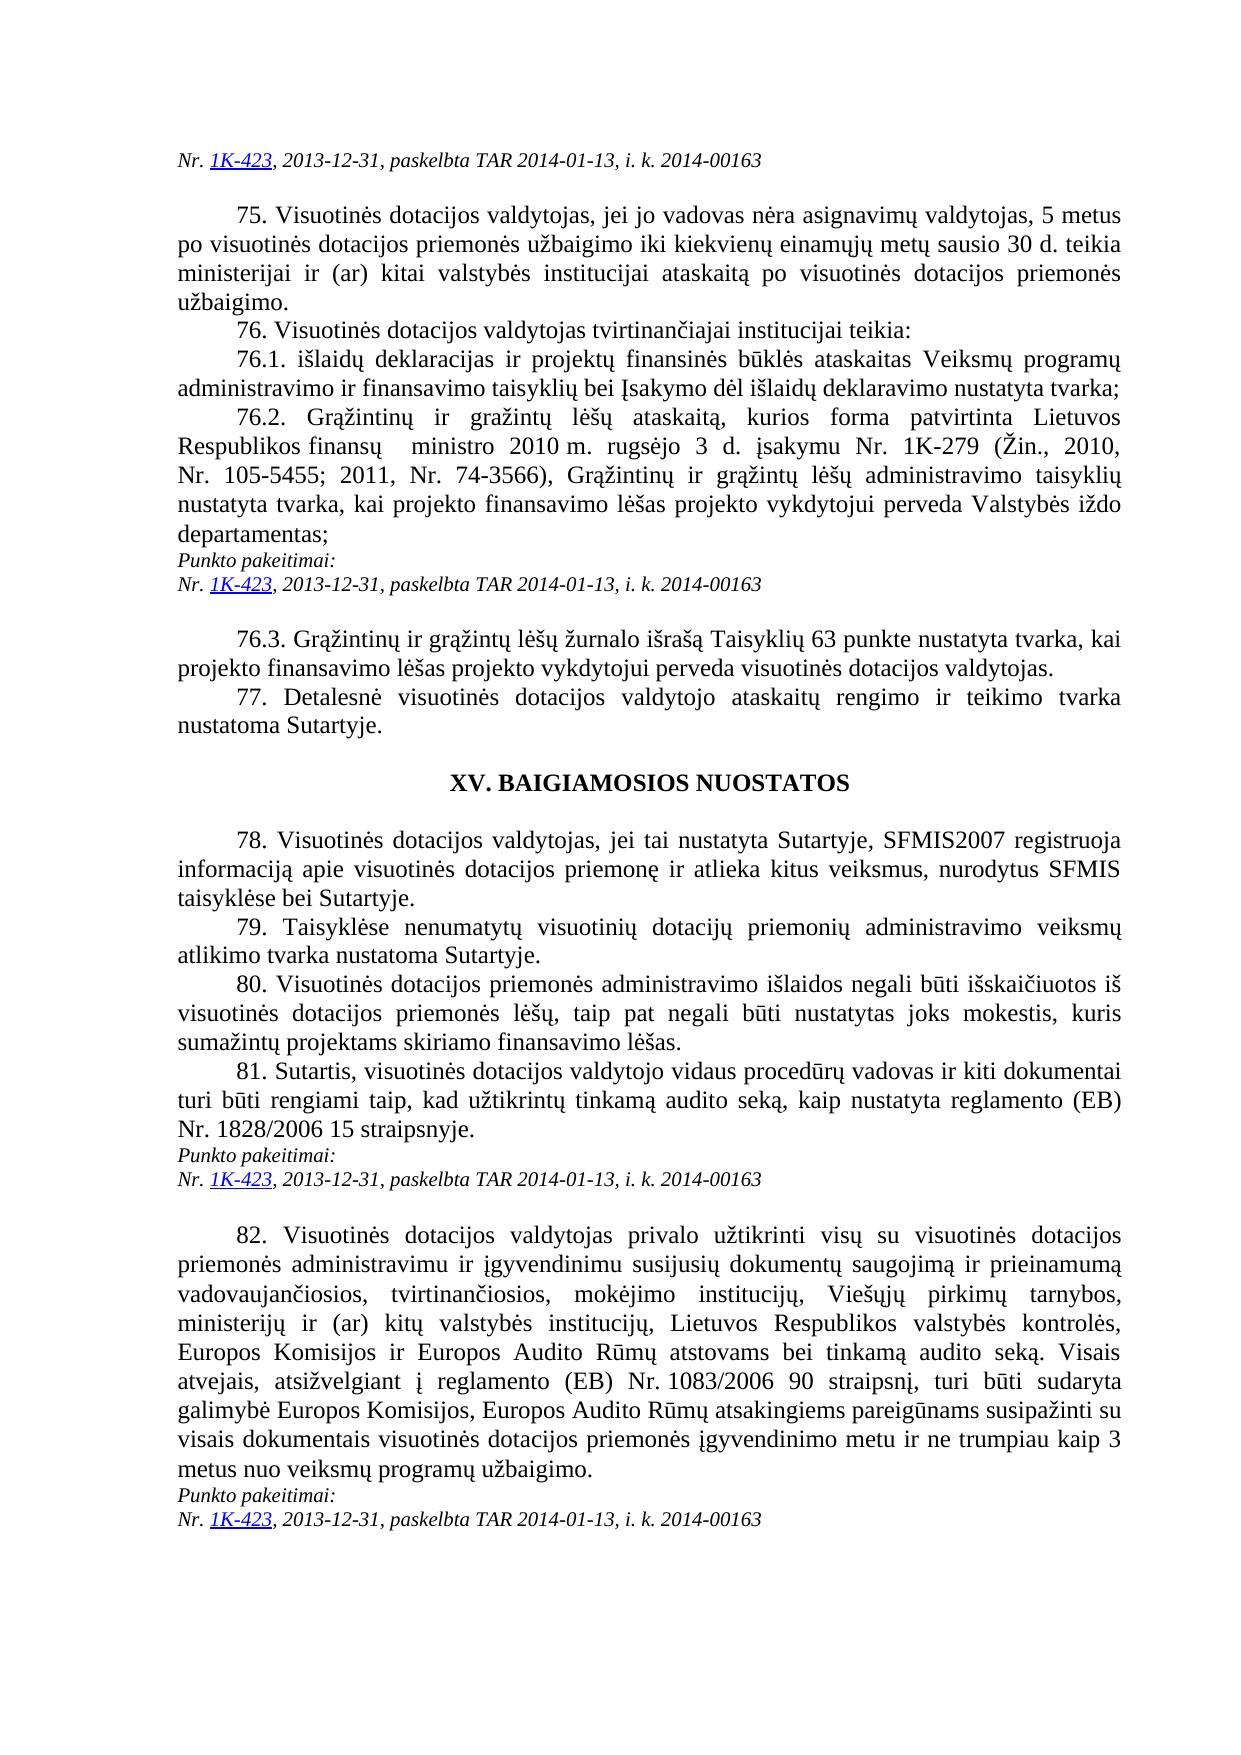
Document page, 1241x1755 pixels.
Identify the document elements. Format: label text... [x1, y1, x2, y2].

text XV. BAIGIAMOSIOS NUOSTATOS [177, 768, 1122, 797]
text 79. Taisyklėse nenumatytų visuotinių dotacijų priemonių administravimo veiksmų atlikimo tvarka nustatoma Sutartyje. [177, 912, 1122, 969]
text Nr. 1K-423, 2013-12-31, paskelbta TAR 2014-01-13, i. k. 2014-00163 [177, 1167, 1122, 1191]
text 76. Visuotinės dotacijos valdytojas tvirtinančiajai institucijai teikia: [177, 315, 1122, 344]
text 77. Detalesnė visuotinės dotacijos valdytojo ataskaitų rengimo ir teikimo tvarka nustatoma Sutartyje. [177, 682, 1122, 739]
text 76.2. Grąžintinų ir gražintų lėšų ataskaitą, kurios forma patvirtinta Lietuvos Respublikos finansų ministro 2010 m. rugsėjo 3 d. įsakymu Nr. 1K-279 (Žin., 2010, Nr. 105-5455; 2011, Nr. 74-3566), Grąžintinų ir grąžintų lėšų administravimo taisyklių nustatyta tvarka, kai projekto finansavimo lėšas projekto vykdytojui perveda Valstybės iždo departamentas; [177, 402, 1122, 547]
text 75. Visuotinės dotacijos valdytojas, jei jo vadovas nėra asignavimų valdytojas, 5 metus po visuotinės dotacijos priemonės užbaigimo iki kiekvienų einamųjų metų sausio 30 d. teikia ministerijai ir (ar) kitai valstybės institucijai ataskaitą po visuotinės dotacijos priemonės užbaigimo. [177, 200, 1122, 315]
text 76.3. Grąžintinų ir grąžintų lėšų žurnalo išrašą Taisyklių 63 punkte nustatyta tvarka, kai projekto finansavimo lėšas projekto vykdytojui perveda visuotinės dotacijos valdytojas. [177, 624, 1122, 682]
text Nr. 1K-423, 2013-12-31, paskelbta TAR 2014-01-13, i. k. 2014-00163 [177, 148, 1122, 172]
text 78. Visuotinės dotacijos valdytojas, jei tai nustatyta Sutartyje, SFMIS2007 registruoja informaciją apie visuotinės dotacijos priemonę ir atlieka kitus veiksmus, nurodytus SFMIS taisyklėse bei Sutartyje. [177, 826, 1122, 912]
text Punkto pakeitimai: [177, 1143, 1122, 1167]
text 81. Sutartis, visuotinės dotacijos valdytojo vidaus procedūrų vadovas ir kiti dokumentai turi būti rengiami taip, kad užtikrintų tinkamą audito seką, kaip nustatyta reglamento (EB) Nr. 1828/2006 15 straipsnyje. [177, 1056, 1122, 1143]
text Nr. 1K-423, 2013-12-31, paskelbta TAR 2014-01-13, i. k. 2014-00163 [177, 572, 1122, 596]
text Nr. 1K-423, 2013-12-31, paskelbta TAR 2014-01-13, i. k. 2014-00163 [177, 1507, 1122, 1531]
text Punkto pakeitimai: [177, 1482, 1122, 1507]
text 80. Visuotinės dotacijos priemonės administravimo išlaidos negali būti išskaičiuotos iš visuotinės dotacijos priemonės lėšų, taip pat negali būti nustatytas joks mokestis, kuris sumažintų projektams skiriamo finansavimo lėšas. [177, 969, 1122, 1056]
text Punkto pakeitimai: [177, 547, 1122, 572]
text 82. Visuotinės dotacijos valdytojas privalo užtikrinti visų su visuotinės dotacijos priemonės administravimu ir įgyvendinimu susijusių dokumentų saugojimą ir prieinamumą vadovaujančiosios, tvirtinančiosios, mokėjimo institucijų, Viešųjų pirkimų tarnybos, ministerijų ir (ar) kitų valstybės institucijų, Lietuvos Respublikos valstybės kontrolės, Europos Komisijos ir Europos Audito Rūmų atstovams bei tinkamą audito seką. Visais atvejais, atsižvelgiant į reglamento (EB) Nr. 1083/2006 90 straipsnį, turi būti sudaryta galimybė Europos Komisijos, Europos Audito Rūmų atsakingiems pareigūnams susipažinti su visais dokumentais visuotinės dotacijos priemonės įgyvendinimo metu ir ne trumpiau kaip 3 metus nuo veiksmų programų užbaigimo. [177, 1220, 1122, 1482]
text 76.1. išlaidų deklaracijas ir projektų finansinės būklės ataskaitas Veiksmų programų administravimo ir finansavimo taisyklių bei Įsakymo dėl išlaidų deklaravimo nustatyta tvarka; [177, 344, 1122, 402]
